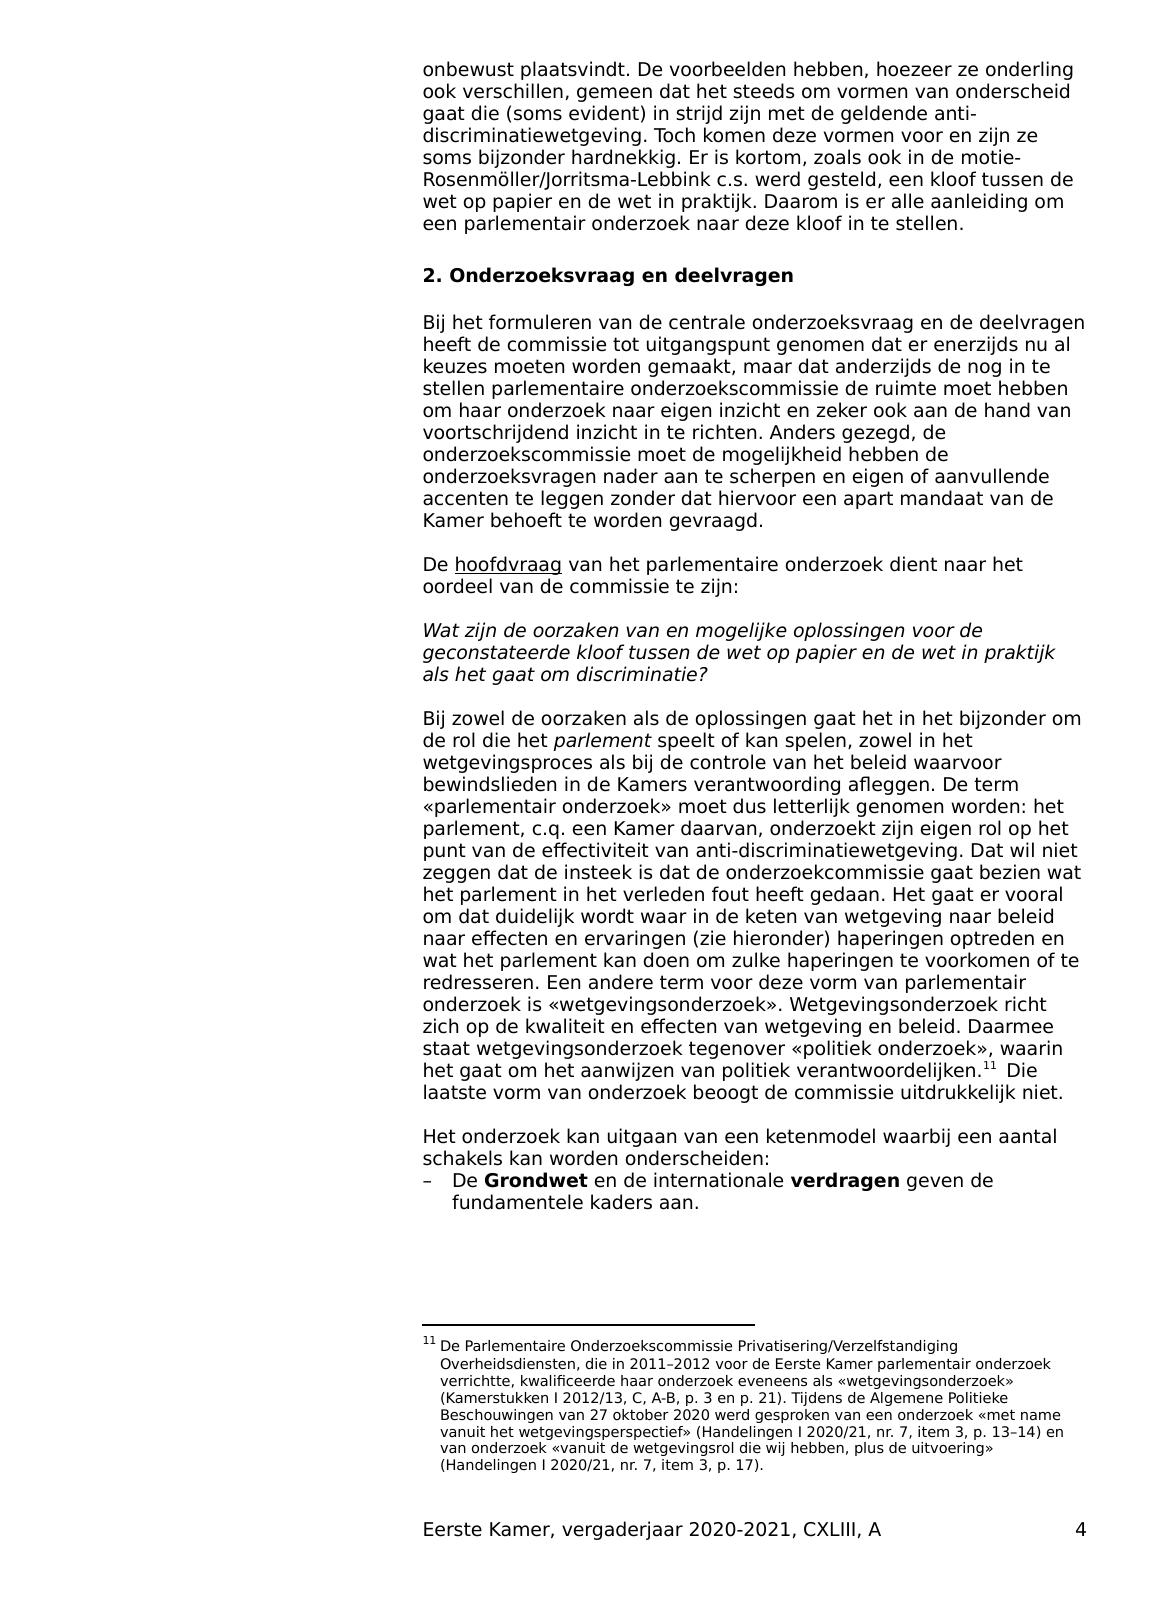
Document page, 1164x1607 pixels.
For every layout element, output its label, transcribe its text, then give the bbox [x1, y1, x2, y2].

text Bij het formuleren van de centrale onderzoeksvraag en de deelvragen heeft de commissie tot uitgangspunt genomen dat er enerzijds nu al keuzes moeten worden gemaakt, maar dat anderzijds de nog in te stellen parlementaire onderzoekscommissie de ruimte moet hebben om haar onderzoek naar eigen inzicht en zeker ook aan de hand van voortschrijdend inzicht in te richten. Anders gezegd, de onderzoekscommissie moet de mogelijkheid hebben de onderzoeksvragen nader aan te scherpen en eigen of aanvullende accenten te leggen zonder dat hiervoor een apart mandaat van de Kamer behoeft te worden gevraagd. [422, 312, 1087, 532]
text – De Grondwet en de internationale verdragen geven de fundamentele kaders aan. [422, 1170, 1087, 1214]
text De hoofdvraag van het parlementaire onderzoek dient naar het oordeel van de commissie te zijn: [422, 554, 1087, 598]
text Het onderzoek kan uitgaan van een ketenmodel waarbij een aantal schakels kan worden onderscheiden: [422, 1126, 1087, 1170]
text onbewust plaatsvindt. De voorbeelden hebben, hoezeer ze onderling ook verschillen, gemeen dat het steeds om vormen van onderscheid gaat die (soms evident) in strijd zijn met de geldende anti-discriminatiewetgeving. Toch komen deze vormen voor en zijn ze soms bijzonder hardnekkig. Er is kortom, zoals ook in de motie-Rosenmöller/Jorritsma-Lebbink c.s. werd gesteld, een kloof tussen de wet op papier en de wet in praktijk. Daarom is er alle aanleiding om een parlementair onderzoek naar deze kloof in te stellen. [422, 59, 1087, 235]
text Wat zijn de oorzaken van en mogelijke oplossingen voor de geconstateerde kloof tussen de wet op papier en de wet in praktijk als het gaat om discriminatie? [422, 620, 1087, 686]
text Bij zowel de oorzaken als de oplossingen gaat het in het bijzonder om de rol die het parlement speelt of kan spelen, zowel in het wetgevingsproces als bij de controle van het beleid waarvoor bewindslieden in de Kamers verantwoording afleggen. De term «parlementair onderzoek» moet dus letterlijk genomen worden: het parlement, c.q. een Kamer daarvan, onderzoekt zijn eigen rol op het punt van de effectiviteit van anti-discriminatiewetgeving. Dat wil niet zeggen dat de insteek is dat de onderzoekcommissie gaat bezien wat het parlement in het verleden fout heeft gedaan. Het gaat er vooral om dat duidelijk wordt waar in de keten van wetgeving naar beleid naar effecten en ervaringen (zie hieronder) haperingen optreden en wat het parlement kan doen om zulke haperingen te voorkomen of te redresseren. Een andere term voor deze vorm van parlementair onderzoek is «wetgevingsonderzoek». Wetgevingsonderzoek richt zich op de kwaliteit en effecten van wetgeving en beleid. Daarmee staat wetgevingsonderzoek tegenover «politiek onderzoek», waarin het gaat om het aanwijzen van politiek verantwoordelijken. Die laatste vorm van onderzoek beoogt de commissie uitdrukkelijk niet. [422, 708, 1087, 1104]
subtitle 2. Onderzoeksvraag en deelvragen [422, 265, 1087, 287]
text De Parlementaire Onderzoekscommissie Privatisering/Verzelfstandiging Overheidsdiensten, die in 2011–2012 voor de Eerste Kamer parlementair onderzoek verrichtte, kwalificeerde haar onderzoek eveneens als «wetgevingsonderzoek» (Kamerstukken I 2012/13, C, A-B, p. 3 en p. 21). Tijdens de Algemene Politieke Beschouwingen van 27 oktober 2020 werd gesproken van een onderzoek «met name vanuit het wetgevingsperspectief» (Handelingen I 2020/21, nr. 7, item 3, p. 13–14) en van onderzoek «vanuit de wetgevingsrol die wij hebben, plus de uitvoering» (Handelingen I 2020/21, nr. 7, item 3, p. 17). [422, 1334, 1087, 1474]
